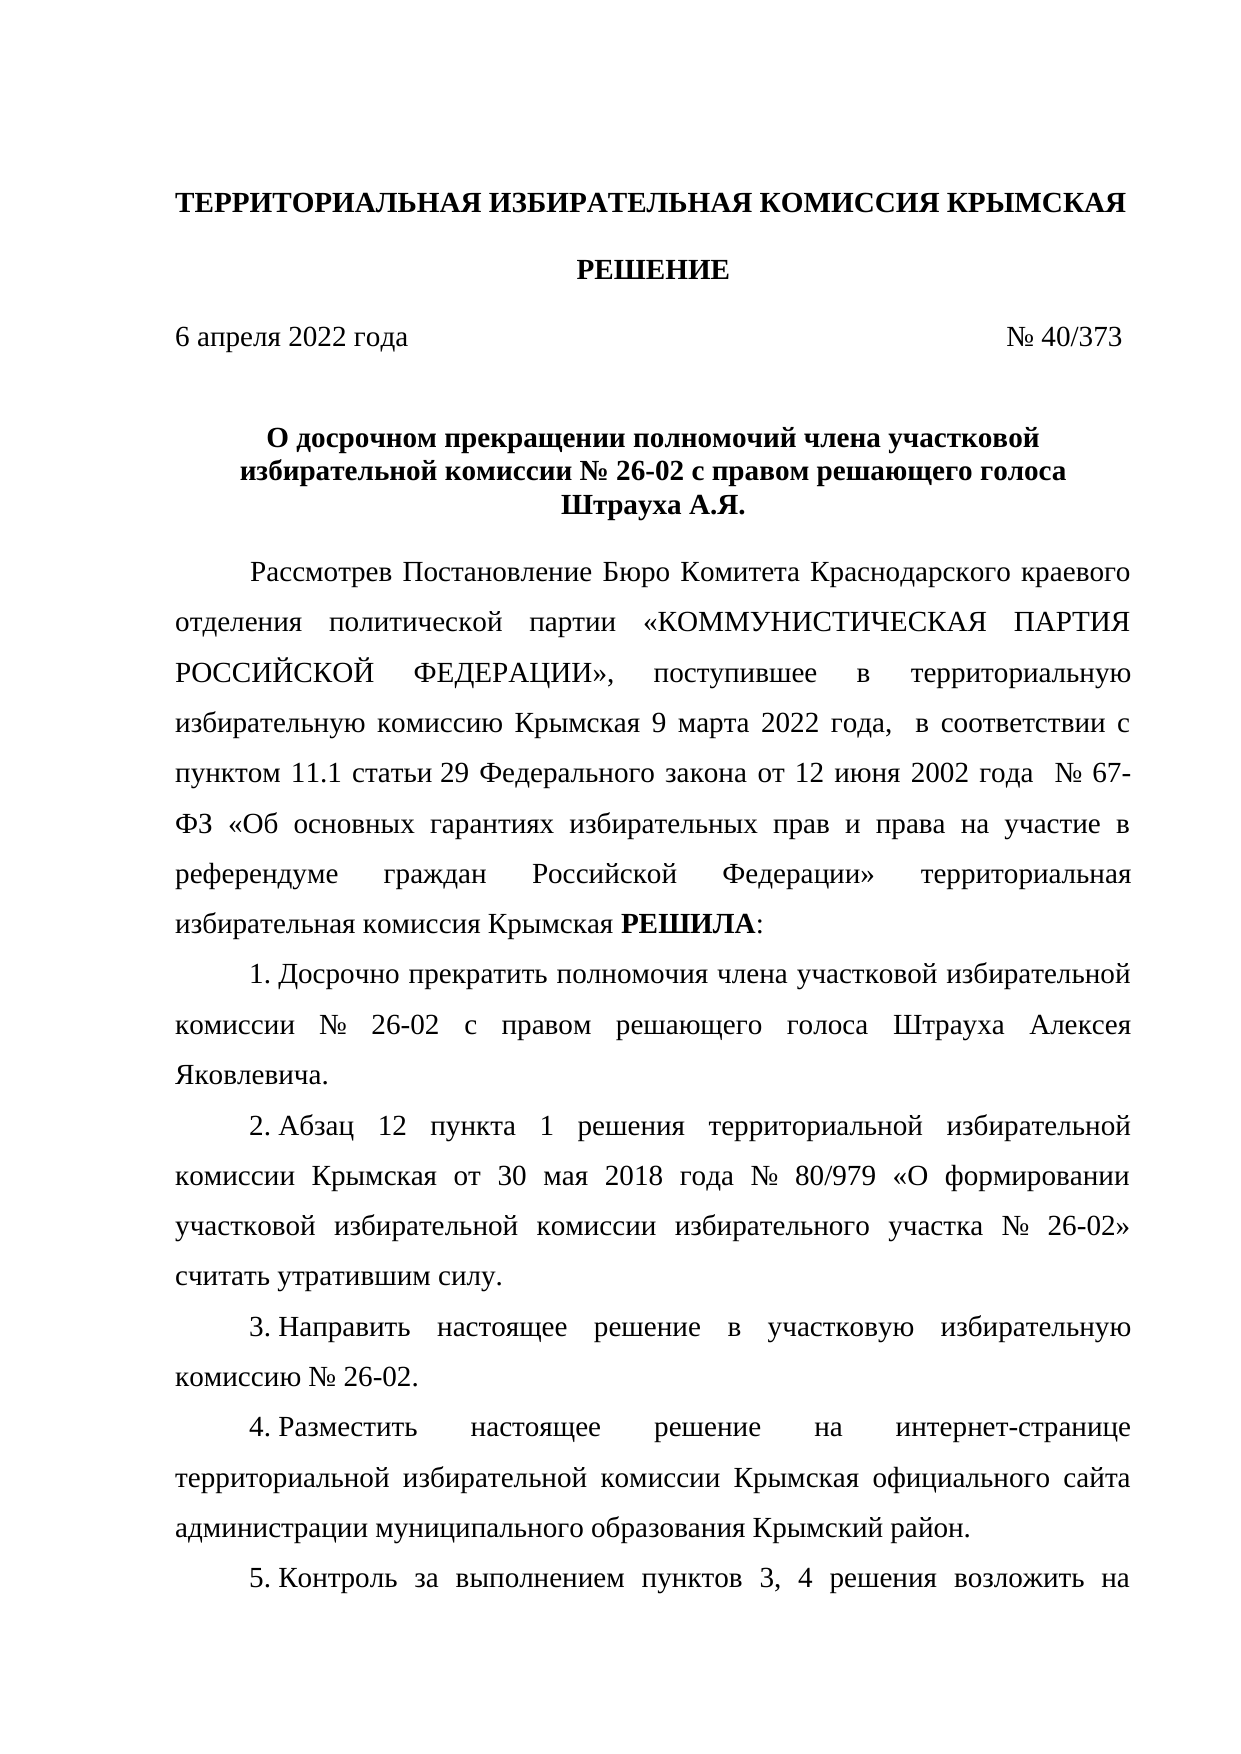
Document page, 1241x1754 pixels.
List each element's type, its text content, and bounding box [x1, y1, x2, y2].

text 6 апреля 2022 года № 40/373 [175, 319, 1131, 386]
text 2. Абзац 12 пункта 1 решения территориальной избирательной комиссии Крымская от 30 мая 2018 года № 80/979 «О формировании участковой избирательной комиссии избирательного участка № 26-02» считать утратившим силу. [175, 1108, 1131, 1292]
text ТЕРРИТОРИАЛЬНАЯ ИЗБИРАТЕЛЬНАЯ КОМИССИЯ КРЫМСКАЯ [175, 185, 1131, 219]
text Рассмотрев Постановление Бюро Комитета Краснодарского краевого отделения политической партии «КОММУНИСТИЧЕСКАЯ ПАРТИЯ РОССИЙСКОЙ ФЕДЕРАЦИИ», поступившее в территориальную избирательную комиссию Крымская 9 марта 2022 года, в соответствии с пунктом 11.1 статьи 29 Федерального закона от 12 июня 2002 года № 67-ФЗ «Об основных гарантиях избирательных прав и права на участие в референдуме граждан Российской Федерации» территориальная избирательная комиссия Крымская РЕШИЛА: [175, 554, 1131, 940]
text 1. Досрочно прекратить полномочия члена участковой избирательной комиссии № 26-02 с правом решающего голоса Штрауха Алексея Яковлевича. [175, 957, 1131, 1091]
subtitle РЕШЕНИЕ [175, 252, 1131, 286]
text О досрочном прекращении полномочий члена участковой избирательной комиссии № 26-02 с правом решающего голоса Штрауха А.Я. [175, 420, 1131, 521]
subtitle 5. Контроль за выполнением пунктов 3, 4 решения возложить на [175, 1560, 1131, 1594]
text 4. Разместить настоящее решение на интернет-странице территориальной избирательной комиссии Крымская официального сайта администрации муниципального образования Крымский район. [175, 1409, 1131, 1544]
text 3. Направить настоящее решение в участковую избирательную комиссию № 26-02. [175, 1309, 1131, 1393]
